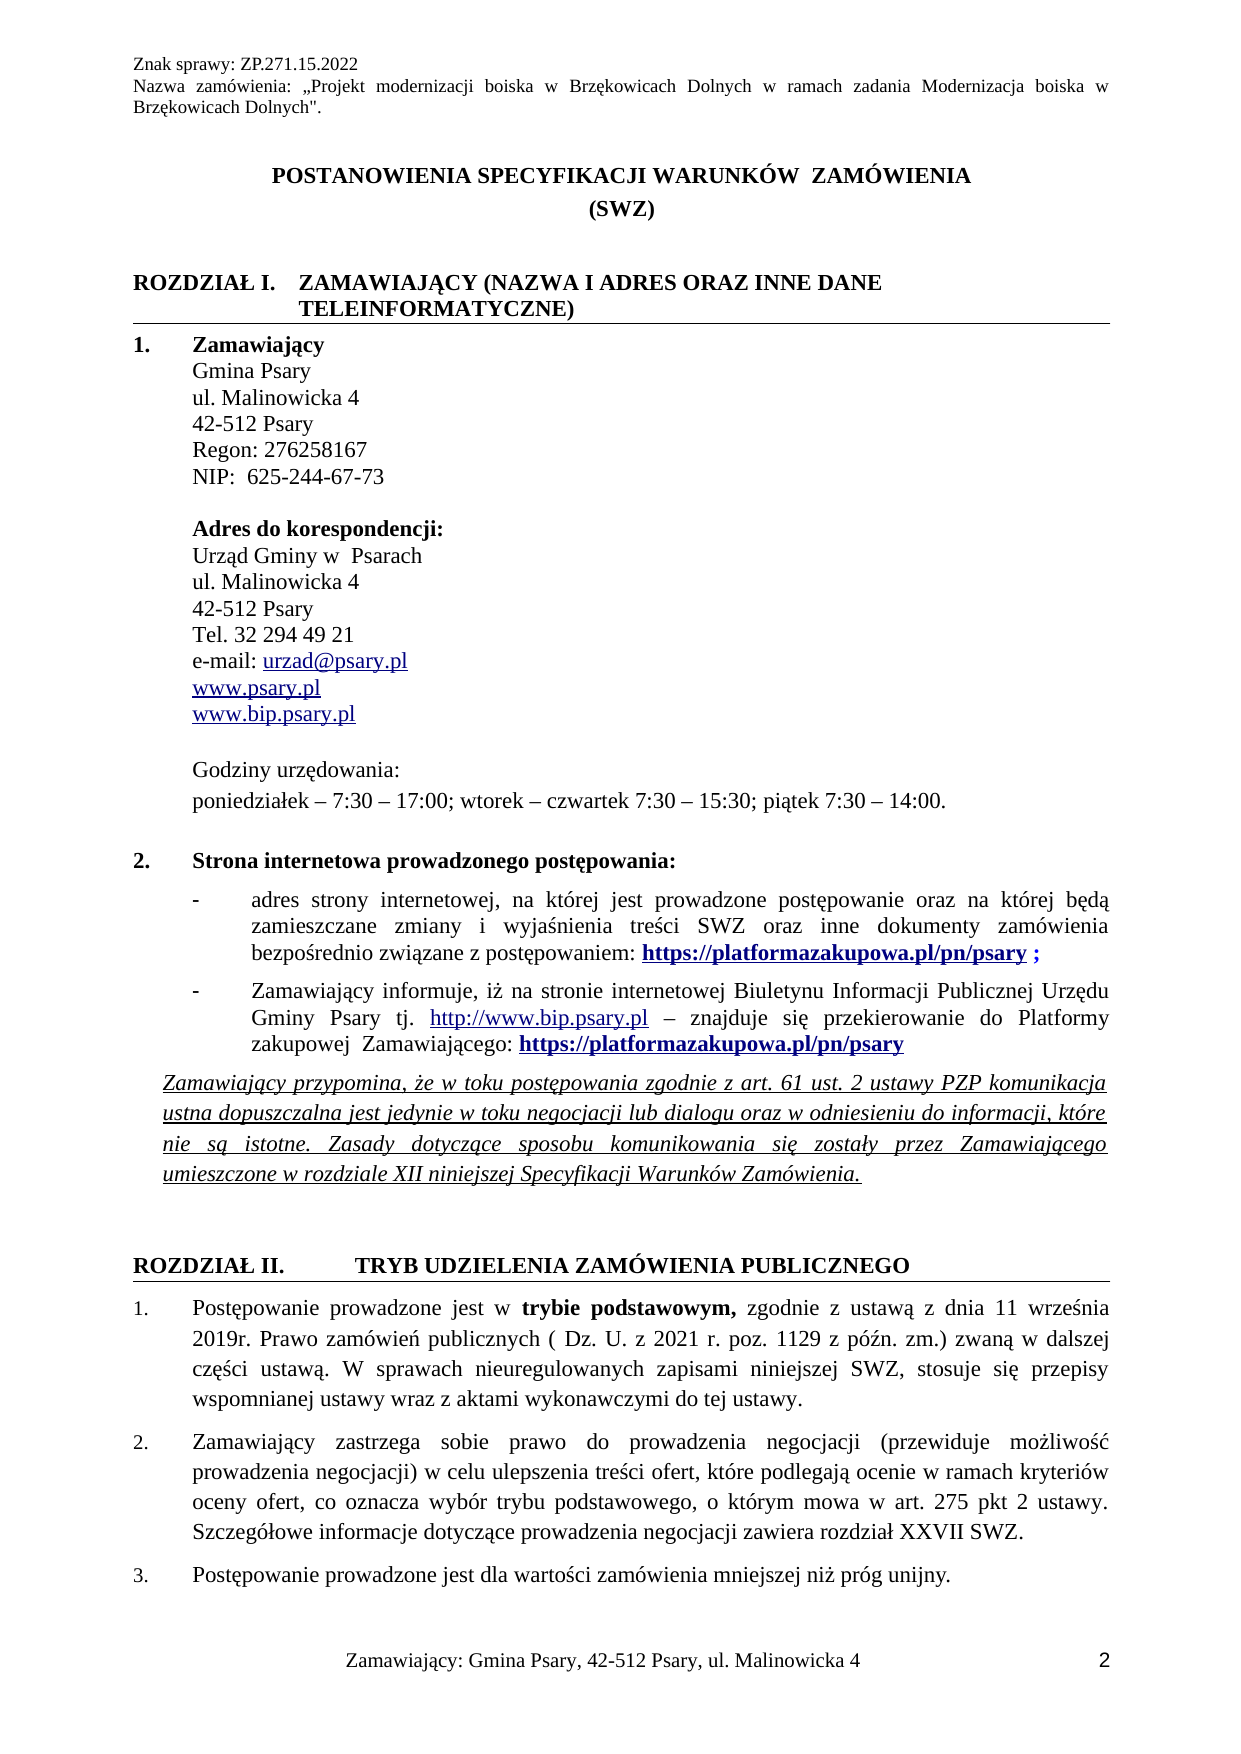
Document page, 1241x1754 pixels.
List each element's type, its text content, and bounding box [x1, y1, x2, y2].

text umieszczone w rozdziale XII niniejszej Specyfikacji Warunków Zamówienia. [162, 1154, 1107, 1186]
text 42-512 Psary [139, 410, 1110, 436]
text e-mail: urzad@psary.pl [192, 647, 1110, 674]
text ROZDZIAŁ I. ZAMAWIAJĄCY (NAZWA I ADRES ORAZ INNE DANE TELEINFORMATYCZNE) [133, 269, 1110, 323]
text Adres do korespondencji: [192, 516, 1110, 542]
text Regon: 276258167 [139, 436, 1110, 463]
text Zamawiający przypomina, że w toku postępowania zgodnie z art. 61 ust. 2 ustawy PZP komunikacja [162, 1069, 1107, 1092]
list Postępowanie prowadzone jest dla wartości zamówienia mniejszej niż próg unijny. [133, 1561, 1110, 1587]
list Postępowanie prowadzone jest w trybie podstawowym, zgodnie z ustawą z dnia 11 września 2019r. Prawo zamówień publicznych ( Dz. U. z 2021 r. poz. 1129 z późn. zm.) zwaną w dalszej części ustawą. W sprawach nieuregulowanych zapisami niniejszej SWZ, stosuje się przepisy wspomnianej ustawy wraz z aktami wykonawczymi do tej ustawy. [133, 1294, 1110, 1411]
list Gmina Psary [192, 357, 1110, 384]
text ROZDZIAŁ II. TRYB UDZIELENIA ZAMÓWIENIA PUBLICZNEGO [133, 1252, 1110, 1281]
list Zamawiający zastrzega sobie prawo do prowadzenia negocjacji (przewiduje możliwość prowadzenia negocjacji) w celu ulepszenia treści ofert, które podlegają ocenie w ramach kryteriów oceny ofert, co oznacza wybór trybu podstawowego, o którym mowa w art. 275 pkt 2 ustawy. Szczegółowe informacje dotyczące prowadzenia negocjacji zawiera rozdział XXVII SWZ. [133, 1428, 1110, 1545]
list Zamawiający [133, 331, 1110, 357]
text www.psary.pl [192, 674, 1110, 700]
text Urząd Gminy w Psarach [192, 542, 1110, 568]
list Zamawiający informuje, iż na stronie internetowej Biuletynu Informacji Publicznej Urzędu Gminy Psary tj. http://www.bip.psary.pl – znajduje się przekierowanie do Platformy zakupowej Zamawiającego: https://platformazakupowa.pl/pn/psary [192, 978, 1110, 1057]
text poniedziałek – 7:30 – 17:00; wtorek – czwartek 7:30 – 15:30; piątek 7:30 – 14:00. [192, 787, 1110, 813]
text POSTANOWIENIA SPECYFIKACJI WARUNKÓW ZAMÓWIENIA [133, 162, 1110, 188]
text 42-512 Psary [192, 594, 1110, 621]
text ustna dopuszczalna jest jedynie w toku negocjacji lub dialogu oraz w odniesieniu do informacji, które [162, 1093, 1107, 1122]
text Godziny urzędowania: [192, 757, 1110, 783]
text Tel. 32 294 49 21 [192, 621, 1110, 647]
text ul. Malinowicka 4 [192, 568, 1110, 594]
text ul. Malinowicka 4 [139, 384, 1110, 410]
text (SWZ) [133, 195, 1110, 221]
text NIP: 625-244-67-73 [139, 463, 1110, 489]
text nie są istotne. Zasady dotyczące sposobu komunikowania się zostały przez Zamawiającego [162, 1123, 1107, 1153]
list adres strony internetowej, na której jest prowadzone postępowanie oraz na której będą zamieszczane zmiany i wyjaśnienia treści SWZ oraz inne dokumenty zamówienia bezpośrednio związane z postępowaniem: https://platformazakupowa.pl/pn/psary ; [192, 886, 1110, 965]
list Strona internetowa prowadzonego postępowania: [133, 847, 1110, 873]
text www.bip.psary.pl [192, 700, 1110, 726]
